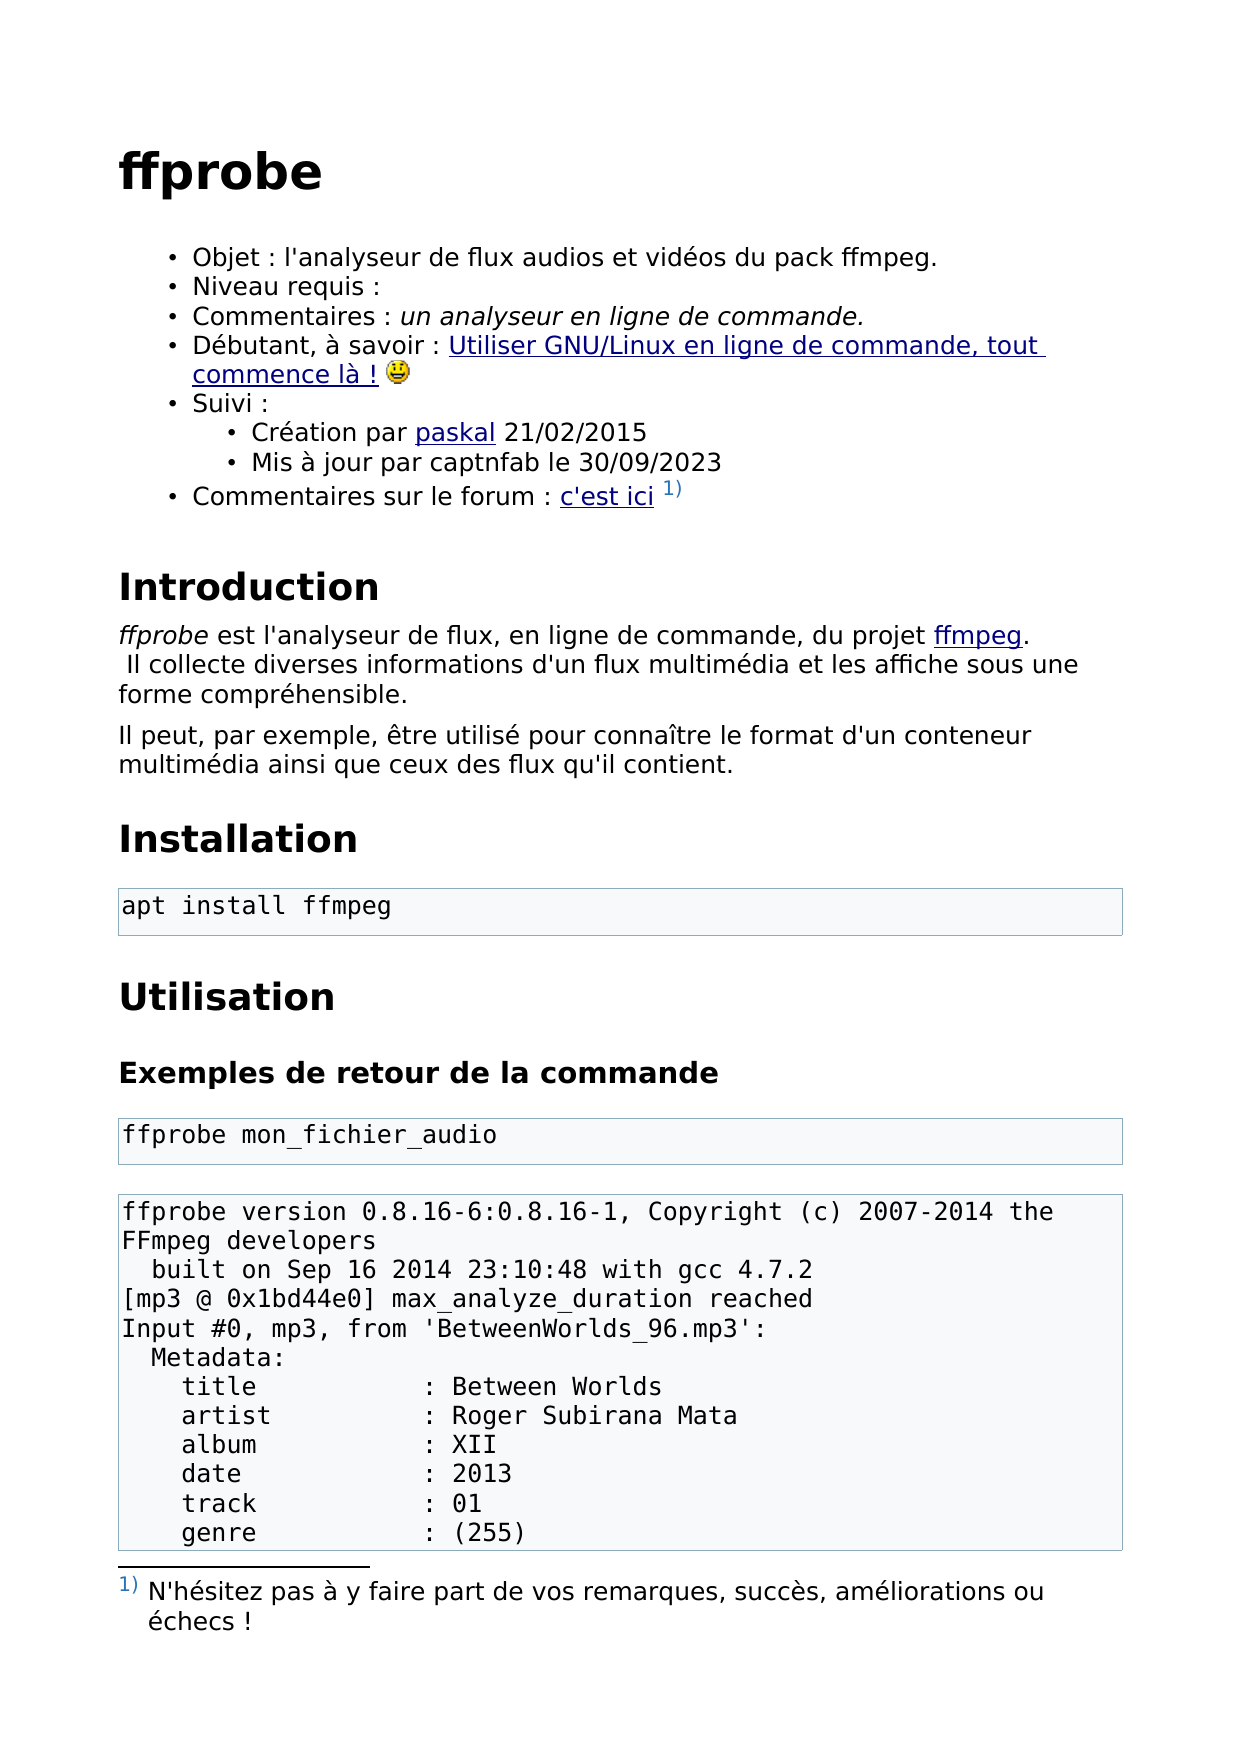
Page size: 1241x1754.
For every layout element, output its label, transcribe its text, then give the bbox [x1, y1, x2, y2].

subtitle Utilisation [118, 975, 1122, 1019]
subtitle Introduction [118, 565, 1122, 609]
subtitle Installation [118, 817, 1122, 861]
list Débutant, à savoir : Utiliser GNU/Linux en ligne de commande, tout commence là ! [177, 331, 1122, 389]
table_header ffprobe version 0.8.16-6:0.8.16-1, Copyright (c) 2007-2014 the FFmpeg developers built on Sep 16 2014 23:10:48 with gcc 4.7.2 [mp3 @ 0x1bd44e0] max_analyze_duration reached Input #0, mp3, from 'BetweenWorlds_96.mp3': Metadata: title : Between Worlds artist : Roger Subirana Mata album : XII date : 2013 track : 01 genre : (255) [119, 1195, 1122, 1550]
subtitle ffprobe [118, 143, 1122, 201]
picture [386, 360, 410, 384]
list Commentaires sur le forum : c'est ici [177, 477, 1122, 511]
list Niveau requis : [177, 272, 1122, 302]
table_header apt install ffmpeg [119, 889, 1122, 935]
list Suivi : [177, 389, 1122, 418]
text Il peut, par exemple, être utilisé pour connaître le format d'un conteneur multimédia ainsi que ceux des flux qu'il contient. [118, 722, 1122, 780]
list Mis à jour par captnfab le 30/09/2023 [236, 448, 1122, 477]
table_header ffprobe mon_fichier_audio [119, 1119, 1122, 1164]
list Création par paskal 21/02/2015 [236, 418, 1122, 448]
subtitle Exemples de retour de la commande [118, 1056, 1122, 1090]
list N'hésitez pas à y faire part de vos remarques, succès, améliorations ou échecs ! [118, 1573, 1122, 1636]
list Objet : l'analyseur de flux audios et vidéos du pack ffmpeg. [177, 243, 1122, 272]
list Commentaires : un analyseur en ligne de commande. [177, 302, 1122, 331]
text ffprobe est l'analyseur de flux, en ligne de commande, du projet ffmpeg. Il collecte diverses informations d'un flux multimédia et les affiche sous une forme compréhensible. [118, 622, 1122, 709]
